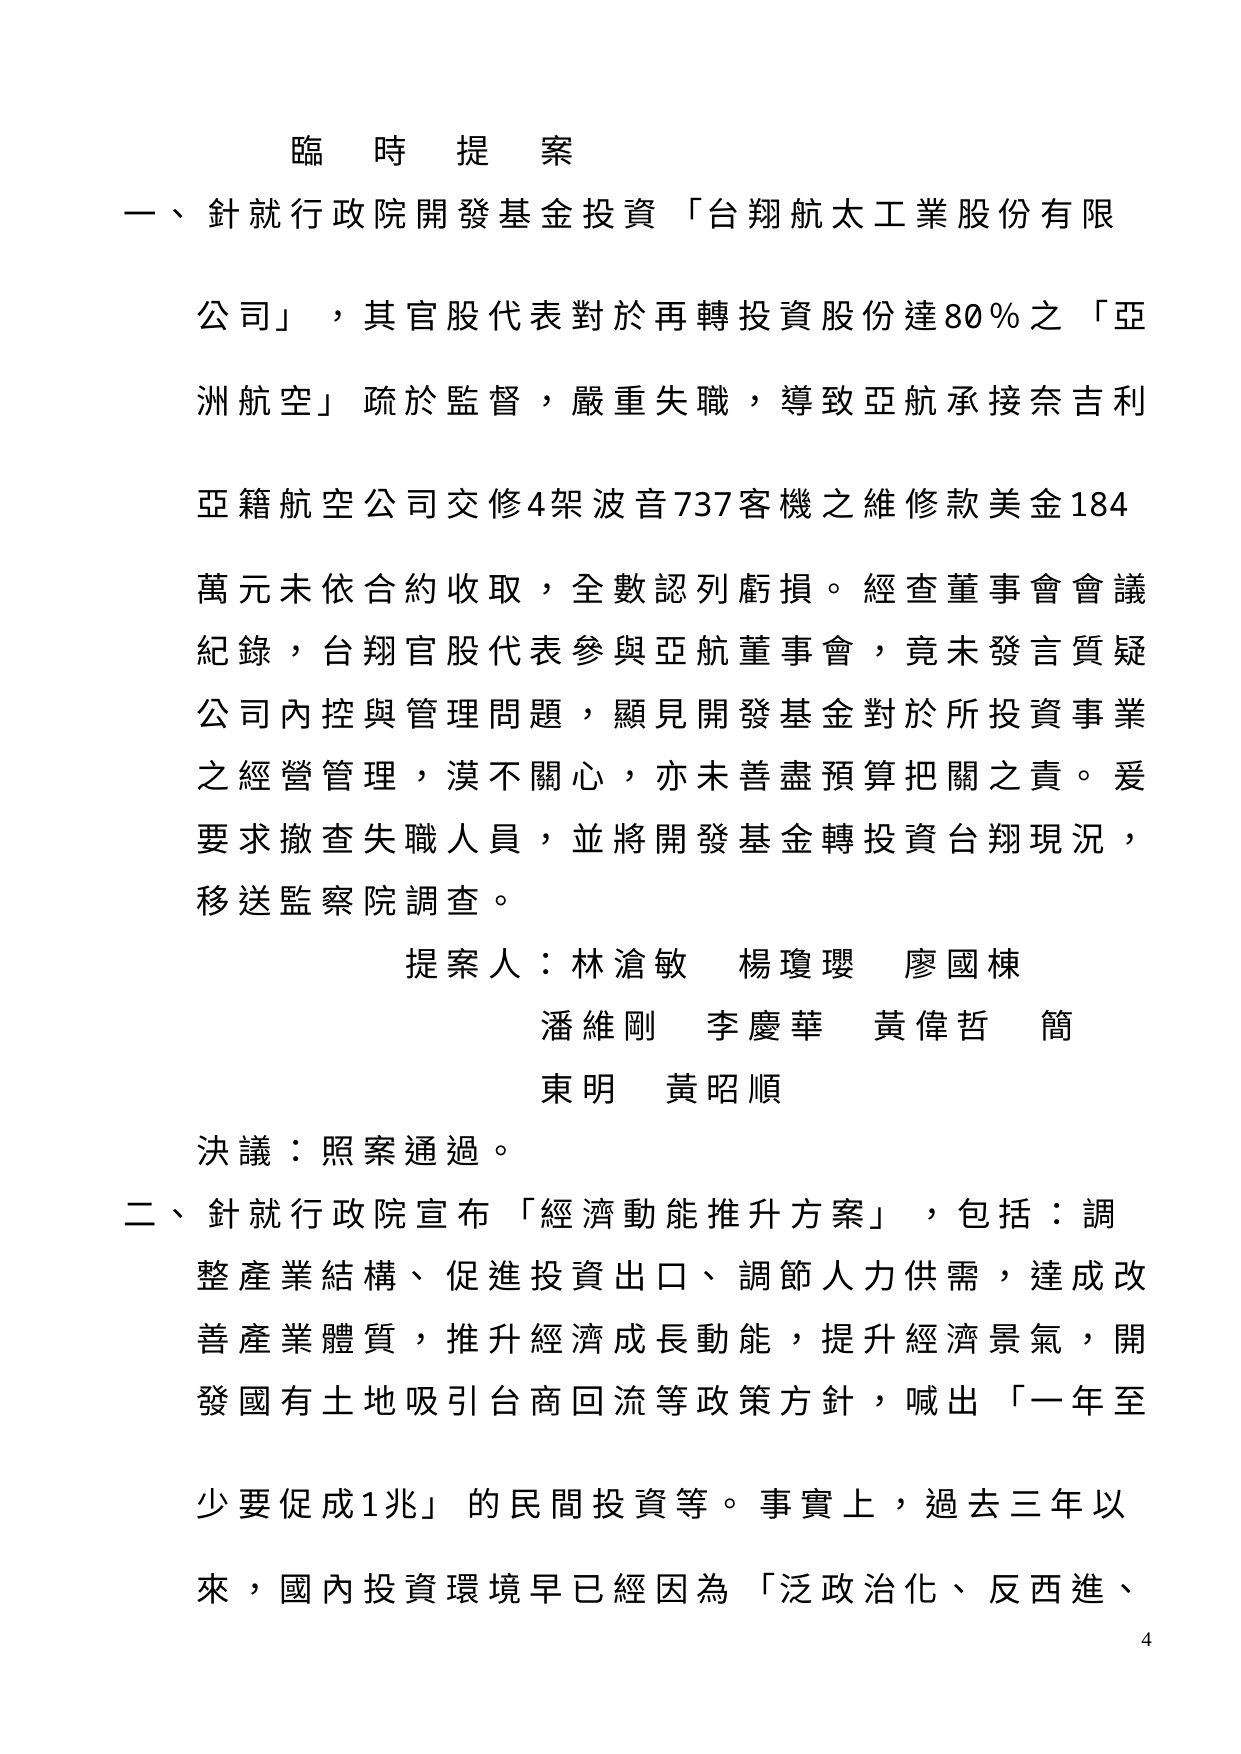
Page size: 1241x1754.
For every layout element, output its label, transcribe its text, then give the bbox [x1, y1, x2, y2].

text 決議：照案通過。 [119, 1108, 1151, 1170]
text 二、針就行政院宣布「經濟動能推升方案」，包括：調整產業結構、促進投資出口、調節人力供需，達成改善產業體質，推升經濟成長動能，提升經濟景氣，開發國有土地吸引台商回流等政策方針，喊出「一年至少要促成1兆」的民間投資等。事實上，過去三年以來，國內投資環境早已經因為「泛政治化、反西進、 [119, 1170, 1151, 1608]
text 提案人：林滄敏 楊瓊瓔 廖國棟 潘維剛 李慶華 黃偉哲 簡東明 黃昭順 [396, 920, 1081, 1108]
text 臨 時 提 案 [211, 108, 1151, 170]
text 一、針就行政院開發基金投資「台翔航太工業股份有限公司」，其官股代表對於再轉投資股份達80％之「亞洲航空」疏於監督，嚴重失職，導致亞航承接奈吉利亞籍航空公司交修4架波音737客機之維修款美金184萬元未依合約收取，全數認列虧損。經查董事會會議紀錄，台翔官股代表參與亞航董事會，竟未發言質疑公司內控與管理問題，顯見開發基金對於所投資事業之經營管理，漠不關心，亦未善盡預算把關之責。爰要求撤查失職人員，並將開發基金轉投資台翔現況，移送監察院調查。 [119, 170, 1151, 920]
